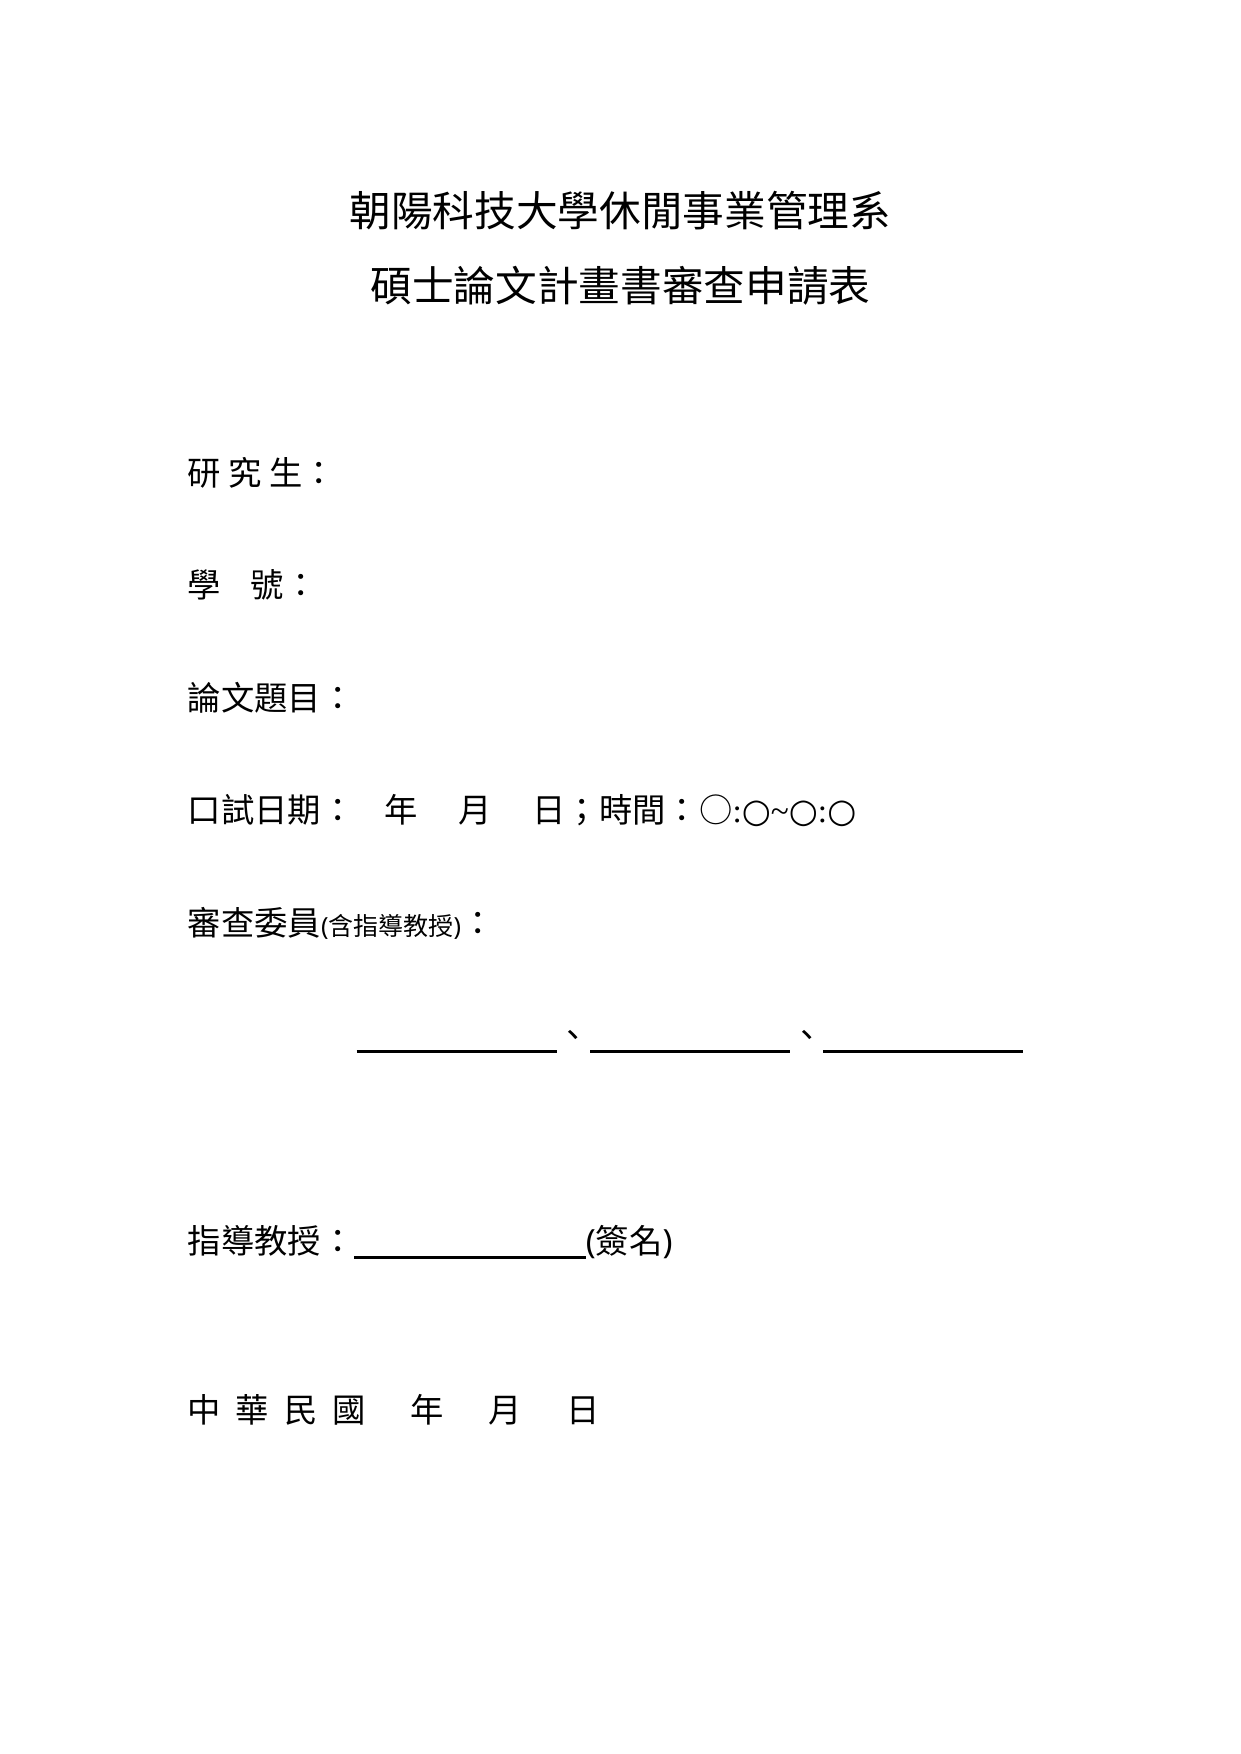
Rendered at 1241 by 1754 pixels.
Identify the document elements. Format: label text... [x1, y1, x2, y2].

text 碩士論文計畫書審查申請表 [187, 239, 1053, 314]
text 指導教授： (簽名) [187, 1196, 1053, 1271]
text 、 、 [187, 989, 1053, 1064]
text 朝陽科技大學休閒事業管理系 [187, 164, 1053, 239]
text 中 華 民 國 年 月 日 [187, 1364, 1053, 1439]
text 審查委員(含指導教授)： [187, 877, 1053, 952]
text 研 究 生： [187, 427, 1053, 502]
text 論文題目： [187, 652, 1053, 727]
text 學 號： [187, 539, 1053, 614]
text 口試日期： 年 月 日；時間：○:○~○:○ [187, 764, 1053, 839]
